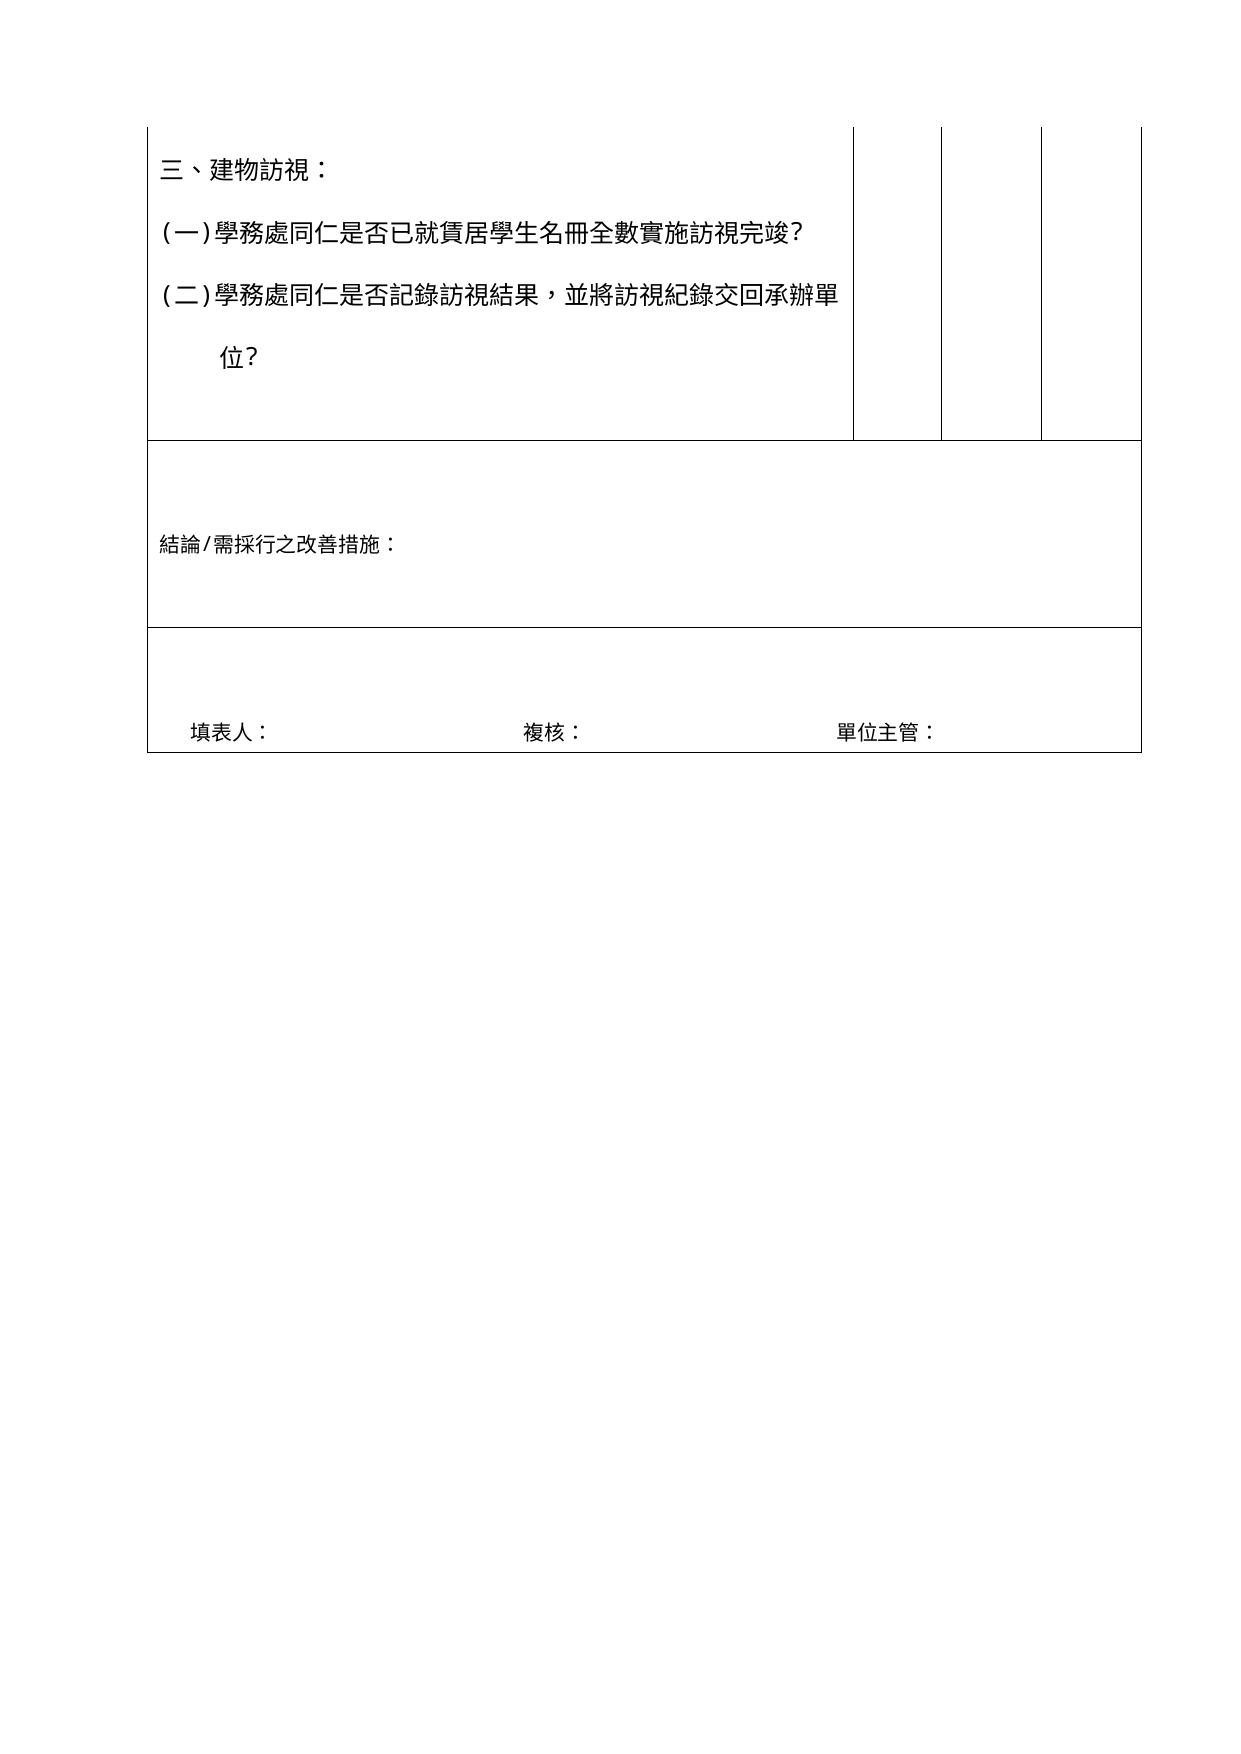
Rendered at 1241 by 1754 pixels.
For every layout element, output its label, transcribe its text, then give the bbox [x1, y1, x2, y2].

table_cell [942, 127, 1041, 439]
table_cell [1042, 127, 1141, 439]
table_cell 結論/需採行之改善措施： [148, 441, 1141, 627]
table_cell 填表人： 複核： 單位主管： [148, 628, 1141, 752]
table_cell 三、建物訪視： (一)學務處同仁是否已就賃居學生名冊全數實施訪視完竣? (二)學務處同仁是否記錄訪視結果，並將訪視紀錄交回承辦單 位? [148, 127, 853, 439]
table_cell [854, 127, 941, 439]
